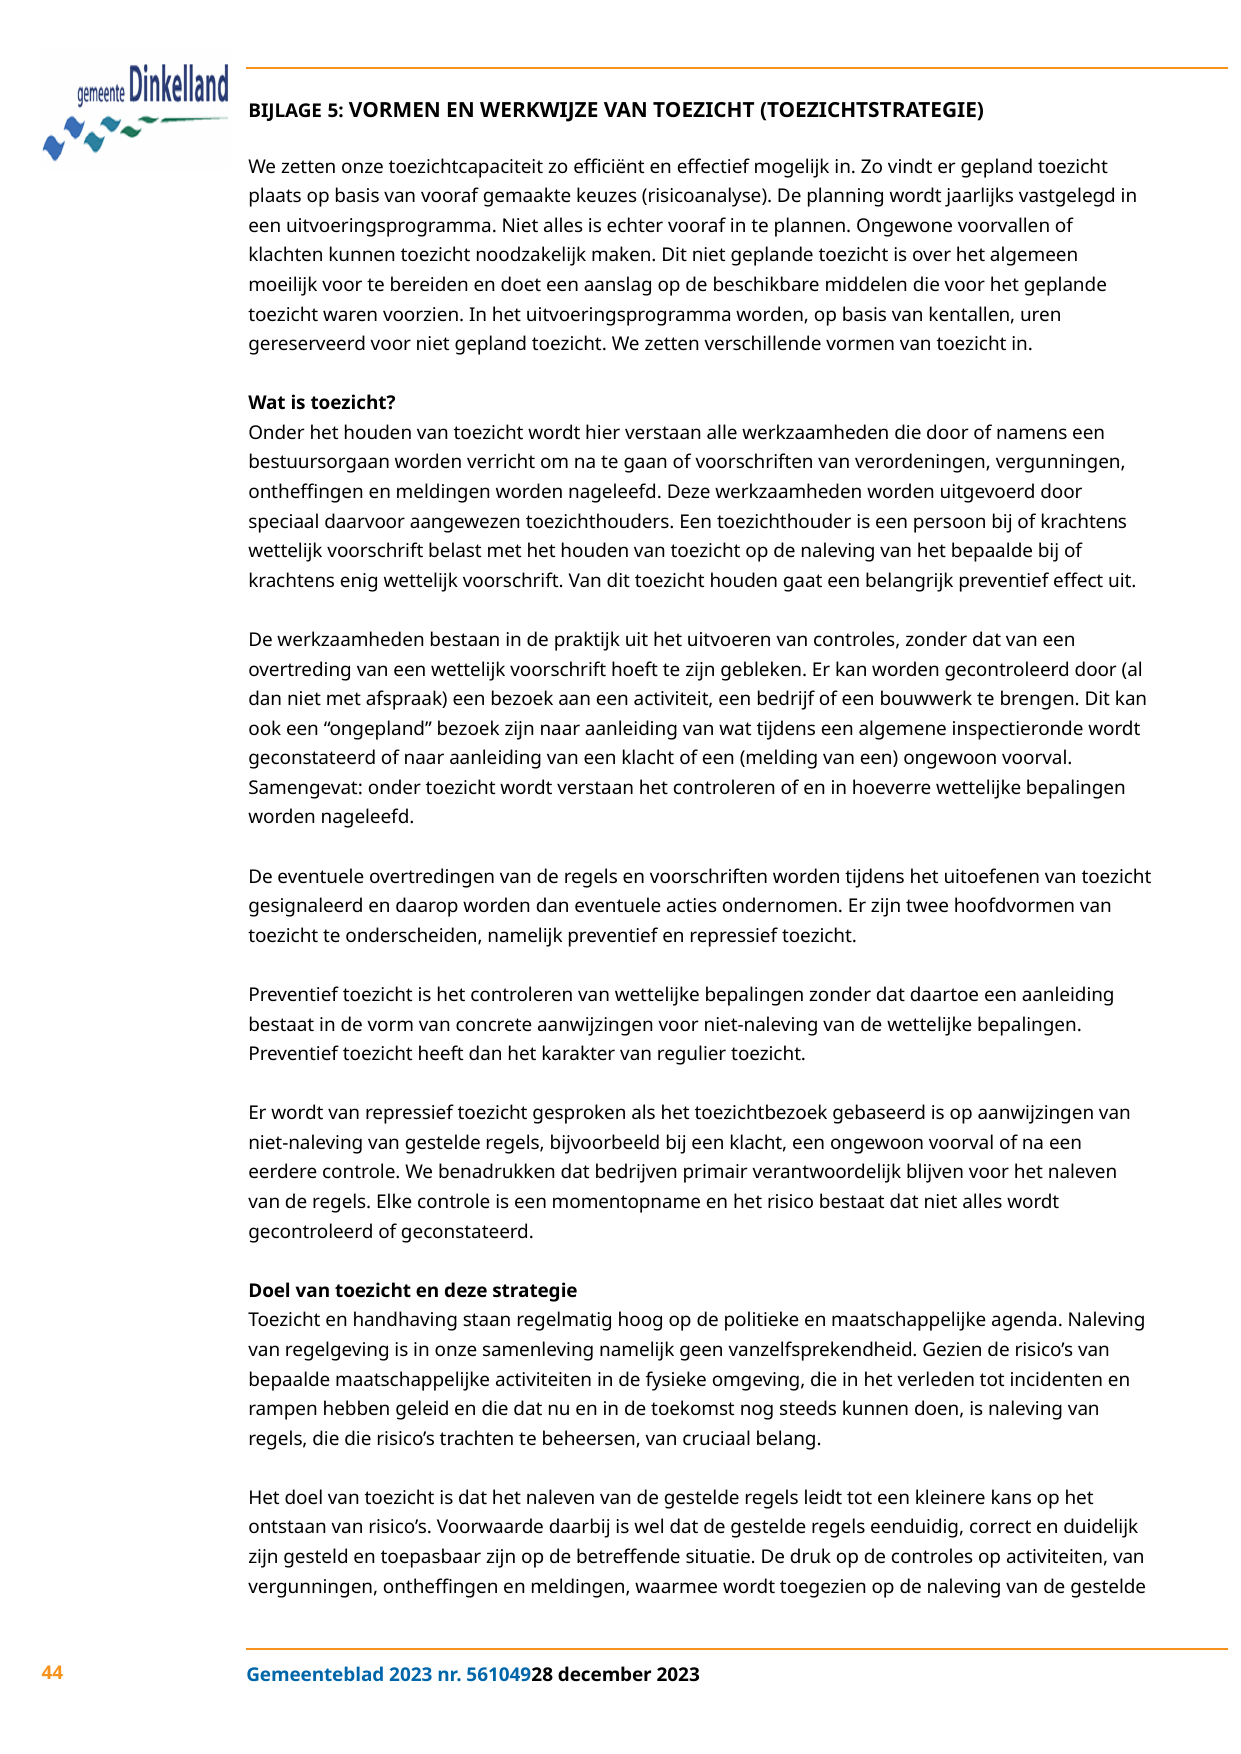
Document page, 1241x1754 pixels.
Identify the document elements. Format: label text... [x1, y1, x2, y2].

text We zetten onze toezichtcapaciteit zo efficiënt en effectief mogelijk in. Zo vindt er gepland toezicht plaats op basis van vooraf gemaakte keuzes (risicoanalyse). De planning wordt jaarlijks vastgelegd in een uitvoeringsprogramma. Niet alles is echter vooraf in te plannen. Ongewone voorvallen of klachten kunnen toezicht noodzakelijk maken. Dit niet geplande toezicht is over het algemeen moeilijk voor te bereiden en doet een aanslag op de beschikbare middelen die voor het geplande toezicht waren voorzien. In het uitvoeringsprogramma worden, op basis van kentallen, uren gereserveerd voor niet gepland toezicht. We zetten verschillende vormen van toezicht in. [248, 153, 1152, 356]
text Toezicht en handhaving staan regelmatig hoog op de politieke en maatschappelijke agenda. Naleving van regelgeving is in onze samenleving namelijk geen vanzelfsprekendheid. Gezien de risico’s van bepaalde maatschappelijke activiteiten in de fysieke omgeving, die in het verleden tot incidenten en rampen hebben geleid en die dat nu en in de toekomst nog steeds kunnen doen, is naleving van regels, die die risico’s trachten te beheersen, van cruciaal belang. [248, 1307, 1152, 1451]
picture [41, 47, 231, 172]
text De eventuele overtredingen van de regels en voorschriften worden tijdens het uitoefenen van toezicht gesignaleerd en daarop worden dan eventuele acties ondernomen. Er zijn twee hoofdvormen van toezicht te onderscheiden, namelijk preventief en repressief toezicht. [248, 863, 1152, 948]
text De werkzaamheden bestaan in de praktijk uit het uitvoeren van controles, zonder dat van een overtreding van een wettelijk voorschrift hoeft te zijn gebleken. Er kan worden gecontroleerd door (al dan niet met afspraak) een bezoek aan een activiteit, een bedrijf of een bouwwerk te brengen. Dit kan ook een “ongepland” bezoek zijn naar aanleiding van wat tijdens een algemene inspectieronde wordt geconstateerd of naar aanleiding van een klacht of een (melding van een) ongewoon voorval. Samengevat: onder toezicht wordt verstaan het controleren of en in hoeverre wettelijke bepalingen worden nageleefd. [248, 626, 1152, 829]
text BIJLAGE 5: VORMEN EN WERKWIJZE VAN TOEZICHT (TOEZICHTSTRATEGIE) [248, 95, 1152, 123]
text Doel van toezicht en deze strategie [248, 1277, 1152, 1303]
text Wat is toezicht? [248, 389, 1152, 415]
text Onder het houden van toezicht wordt hier verstaan alle werkzaamheden die door of namens een bestuursorgaan worden verricht om na te gaan of voorschriften van verordeningen, vergunningen, ontheffingen en meldingen worden nageleefd. Deze werkzaamheden worden uitgevoerd door speciaal daarvoor aangewezen toezichthouders. Een toezichthouder is een persoon bij of krachtens wettelijk voorschrift belast met het houden van toezicht op de naleving van het bepaalde bij of krachtens enig wettelijk voorschrift. Van dit toezicht houden gaat een belangrijk preventief effect uit. [248, 419, 1152, 593]
text Preventief toezicht is het controleren van wettelijke bepalingen zonder dat daartoe een aanleiding bestaat in de vorm van concrete aanwijzingen voor niet-naleving van de wettelijke bepalingen. Preventief toezicht heeft dan het karakter van regulier toezicht. [248, 981, 1152, 1066]
text Er wordt van repressief toezicht gesproken als het toezichtbezoek gebaseerd is op aanwijzingen van niet-naleving van gestelde regels, bijvoorbeeld bij een klacht, een ongewoon voorval of na een eerdere controle. We benadrukken dat bedrijven primair verantwoordelijk blijven voor het naleven van de regels. Elke controle is een momentopname en het risico bestaat dat niet alles wordt gecontroleerd of geconstateerd. [248, 1099, 1152, 1244]
text Het doel van toezicht is dat het naleven van de gestelde regels leidt tot een kleinere kans op het ontstaan van risico’s. Voorwaarde daarbij is wel dat de gestelde regels eenduidig, correct en duidelijk zijn gesteld en toepasbaar zijn op de betreffende situatie. De druk op de controles op activiteiten, van vergunningen, ontheffingen en meldingen, waarmee wordt toegezien op de naleving van de gestelde [248, 1484, 1152, 1599]
